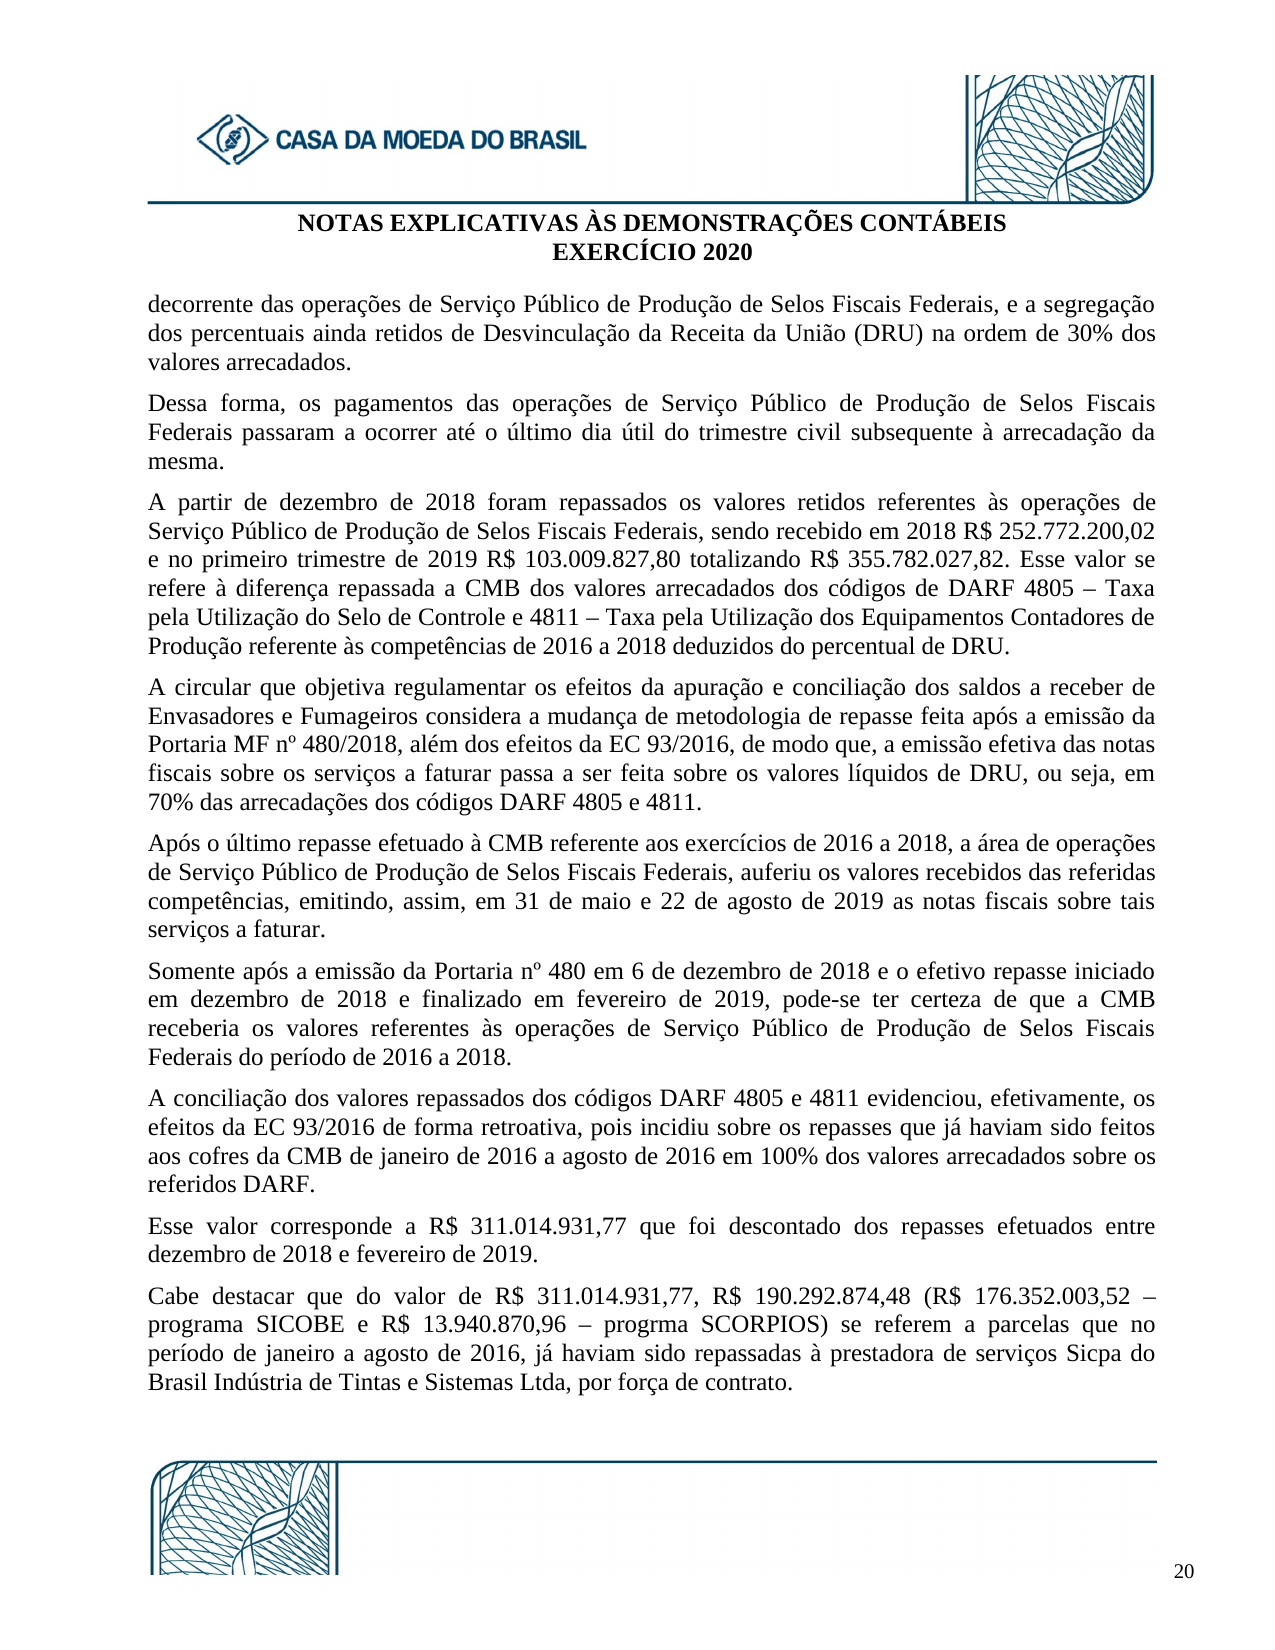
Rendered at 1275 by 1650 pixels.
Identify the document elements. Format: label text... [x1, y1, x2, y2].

text Somente após a emissão da Portaria nº 480 em 6 de dezembro de 2018 e o efetivo repasse iniciado em dezembro de 2018 e finalizado em fevereiro de 2019, pode-se ter certeza de que a CMB receberia os valores referentes às operações de Serviço Público de Produção de Selos Fiscais Federais do período de 2016 a 2018. [148, 956, 1157, 1071]
text Esse valor corresponde a R$ 311.014.931,77 que foi descontado dos repasses efetuados entre dezembro de 2018 e fevereiro de 2019. [148, 1211, 1157, 1268]
text Cabe destacar que do valor de R$ 311.014.931,77, R$ 190.292.874,48 (R$ 176.352.003,52 – programa SICOBE e R$ 13.940.870,96 – progrma SCORPIOS) se referem a parcelas que no período de janeiro a agosto de 2016, já haviam sido repassadas à prestadora de serviços Sicpa do Brasil Indústria de Tintas e Sistemas Ltda, por força de contrato. [148, 1281, 1157, 1396]
text A conciliação dos valores repassados dos códigos DARF 4805 e 4811 evidenciou, efetivamente, os efeitos da EC 93/2016 de forma retroativa, pois incidiu sobre os repasses que já haviam sido feitos aos cofres da CMB de janeiro de 2016 a agosto de 2016 em 100% dos valores arrecadados sobre os referidos DARF. [148, 1083, 1157, 1198]
text Dessa forma, os pagamentos das operações de Serviço Público de Produção de Selos Fiscais Federais passaram a ocorrer até o último dia útil do trimestre civil subsequente à arrecadação da mesma. [148, 388, 1157, 474]
text Após o último repasse efetuado à CMB referente aos exercícios de 2016 a 2018, a área de operações de Serviço Público de Produção de Selos Fiscais Federais, auferiu os valores recebidos das referidas competências, emitindo, assim, em 31 de maio e 22 de agosto de 2019 as notas fiscais sobre tais serviços a faturar. [148, 828, 1157, 943]
text decorrente das operações de Serviço Público de Produção de Selos Fiscais Federais, e a segregação dos percentuais ainda retidos de Desvinculação da Receita da União (DRU) na ordem de 30% dos valores arrecadados. [148, 289, 1157, 376]
text A circular que objetiva regulamentar os efeitos da apuração e conciliação dos saldos a receber de Envasadores e Fumageiros considera a mudança de metodologia de repasse feita após a emissão da Portaria MF nº 480/2018, além dos efeitos da EC 93/2016, de modo que, a emissão efetiva das notas fiscais sobre os serviços a faturar passa a ser feita sobre os valores líquidos de DRU, ou seja, em 70% das arrecadações dos códigos DARF 4805 e 4811. [148, 672, 1157, 816]
text A partir de dezembro de 2018 foram repassados os valores retidos referentes às operações de Serviço Público de Produção de Selos Fiscais Federais, sendo recebido em 2018 R$ 252.772.200,02 e no primeiro trimestre de 2019 R$ 103.009.827,80 totalizando R$ 355.782.027,82. Esse valor se refere à diferença repassada a CMB dos valores arrecadados dos códigos de DARF 4805 – Taxa pela Utilização do Selo de Controle e 4811 – Taxa pela Utilização dos Equipamentos Contadores de Produção referente às competências de 2016 a 2018 deduzidos do percentual de DRU. [148, 487, 1157, 659]
